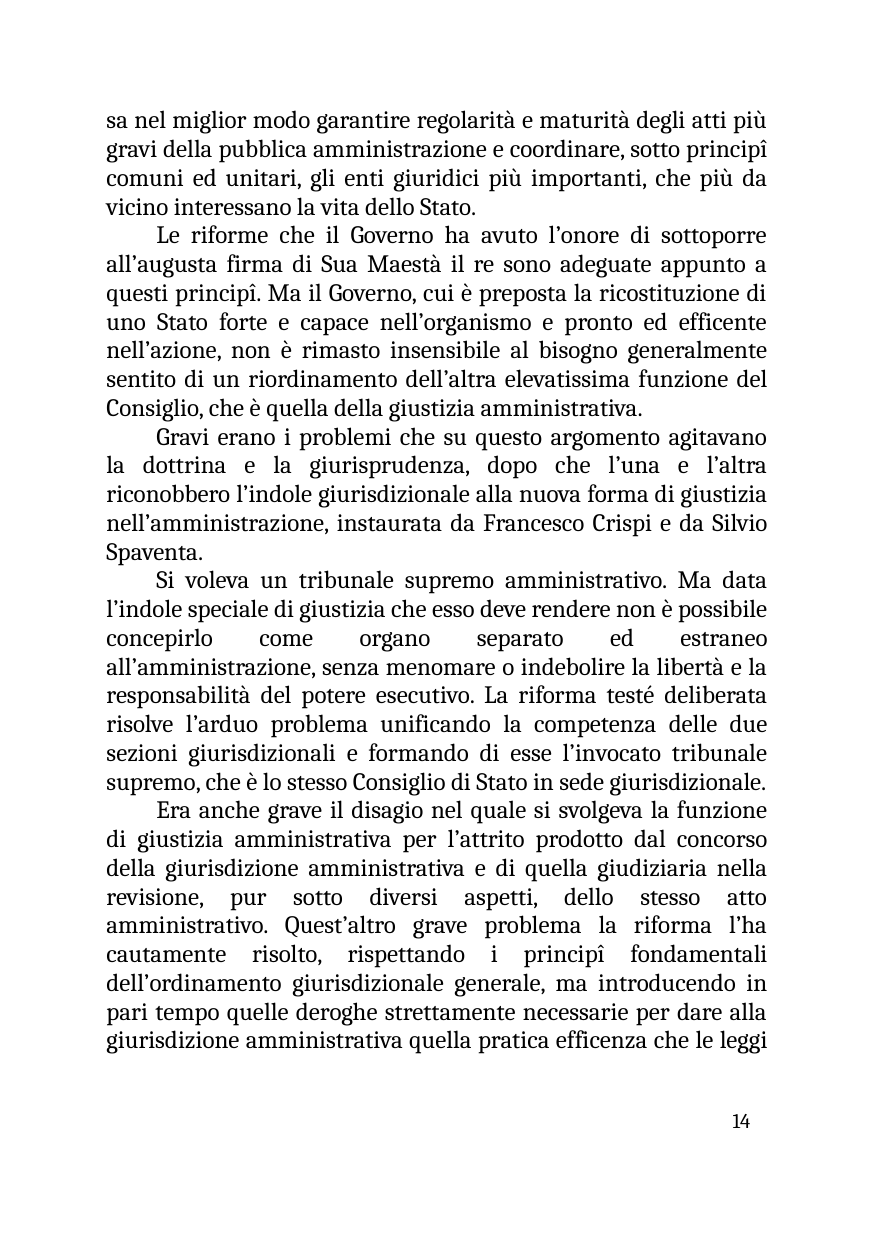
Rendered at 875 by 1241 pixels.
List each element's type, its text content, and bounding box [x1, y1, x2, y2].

text Le riforme che il Governo ha avuto l’onore di sottoporre all’augusta firma di Sua Maestà il re sono adeguate appunto a questi principî. Ma il Governo, cui è preposta la ricostituzione di uno Stato forte e capace nell’organismo e pronto ed efficente nell’azione, non è rimasto insensibile al bisogno generalmente sentito di un riordinamento dell’altra elevatissima funzione del Consiglio, che è quella della giustizia amministrativa. [106, 221, 768, 422]
text sa nel miglior modo garantire regolarità e maturità degli atti più gravi della pubblica amministrazione e coordinare, sotto principî comuni ed unitari, gli enti giuridici più importanti, che più da vicino interessano la vita dello Stato. [106, 106, 768, 221]
text Si voleva un tribunale supremo amministrativo. Ma data l’indole speciale di giustizia che esso deve rendere non è possibile concepirlo come organo separato ed estraneo all’amministrazione, senza menomare o indebolire la libertà e la responsabilità del potere esecutivo. La riforma testé deliberata risolve l’arduo problema unificando la competenza delle due sezioni giurisdizionali e formando di esse l’invocato tribunale supremo, che è lo stesso Consiglio di Stato in sede giurisdizionale. [106, 566, 768, 796]
text Gravi erano i problemi che su questo argomento agitavano la dottrina e la giurisprudenza, dopo che l’una e l’altra riconobbero l’indole giurisdizionale alla nuova forma di giustizia nell’amministrazione, instaurata da Francesco Crispi e da Silvio Spaventa. [106, 422, 768, 566]
text Era anche grave il disagio nel quale si svolgeva la funzione di giustizia amministrativa per l’attrito prodotto dal concorso della giurisdizione amministrativa e di quella giudiziaria nella revisione, pur sotto diversi aspetti, dello stesso atto amministrativo. Quest’altro grave problema la riforma l’ha cautamente risolto, rispettando i principî fondamentali dell’ordinamento giurisdizionale generale, ma introducendo in pari tempo quelle deroghe strettamente necessarie per dare alla giurisdizione amministrativa quella pratica efficenza che le leggi [106, 796, 768, 1055]
